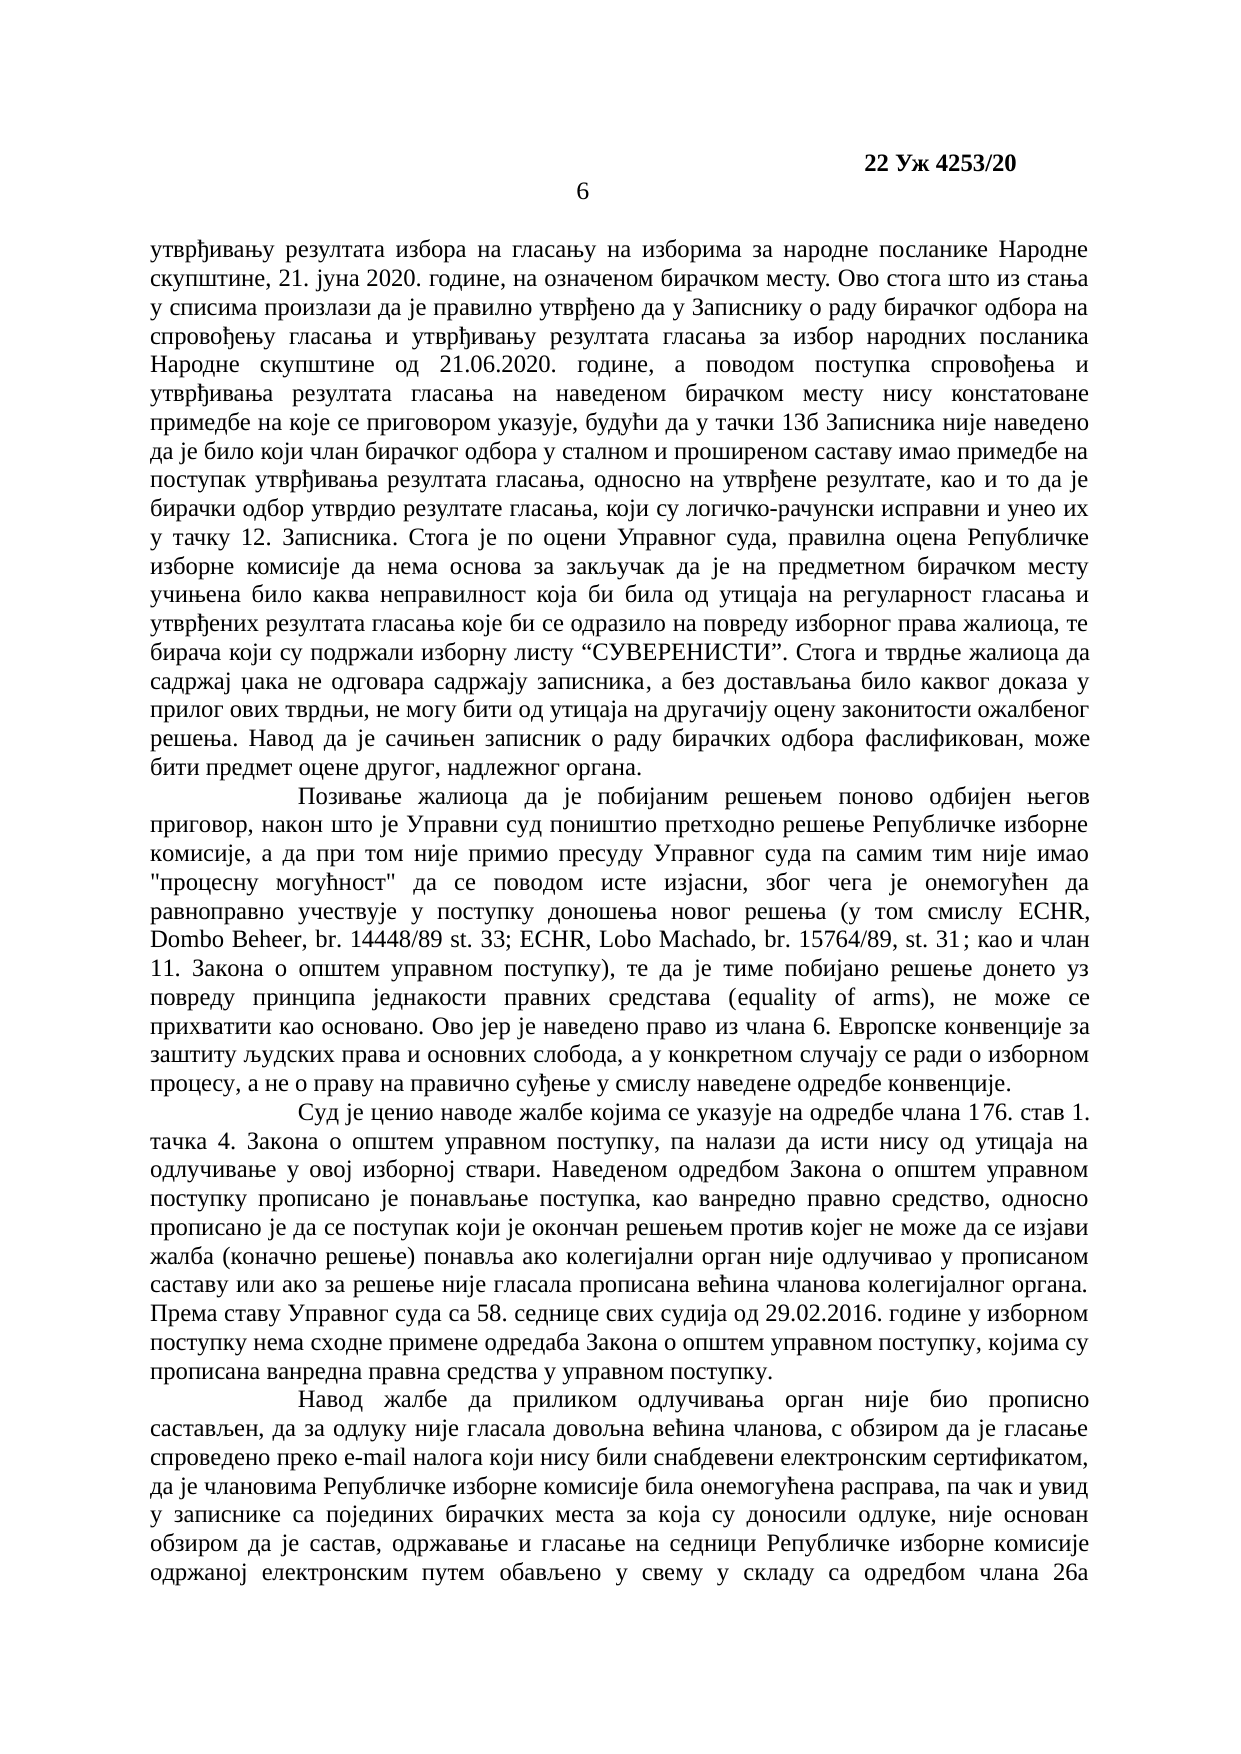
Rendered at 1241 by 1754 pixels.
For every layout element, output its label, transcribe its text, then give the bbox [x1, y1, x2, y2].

text утврђивању резултата избора на гласању на изборима за народне посланике Народне скупштине, 21. јуна 2020. године, на означеном бирачком месту. Ово стога што из стања у списима произлази да је правилно утврђено да у Записнику о раду бирачког одбора на спровођењу гласања и утврђивању резултата гласања за избор народних посланика Народне скупштине од 21.06.2020. године, а поводом поступка спровођења и утврђивања резултата гласања на наведеном бирачком месту нису констатоване примедбе на које се приговором указује, будући да у тачки 13б Записника није наведено да је било који члан бирачког одбора у сталном и проширеном саставу имао примедбе на поступак утврђивања резултата гласања, односно на утврђене резултате, као и то да је бирачки одбор утврдио резултате гласања, који су логичко-рачунски исправни и унео их у тачку 12. Записника. Стога је по оцени Управног суда, правилна оцена Републичке изборне комисије да нема основа за закључак да је на предметном бирачком месту учињена било каква неправилност која би била од утицаја на регуларност гласања и утврђених резултата гласања које би се одразило на повреду изборног права жалиоца, те бирача који су подржали изборну листу “СУВЕРЕНИСТИ”. Стога и тврдње жалиоца да садржај џака не одговара садржају записника, а без достављања било каквог доказа у прилог ових тврдњи, не могу бити од утицаја на другачију оцену законитости ожалбеног решења. Навод да је сачињен записник о раду бирачких одбора фаслификован, може бити предмет оцене другог, надлежног органа. [150, 234, 1090, 781]
text Навод жалбе да приликом одлучивања орган није био прописно састављен, да за одлуку није гласала довољна већина чланова, с обзиром да је гласање спроведено преко e-mail налога који нису били снабдевени електронским сертификатом, да је члановима Републичке изборне комисије била онемогућена расправа, па чак и увид у записнике са појединих бирачких места за која су доносили одлуке, није основан обзиром да је састав, одржавање и гласање на седници Републичке изборне комисије одржаној електронским путем обављено у свему у складу са одредбом члана 26а [150, 1384, 1090, 1586]
text Суд је ценио наводе жалбе којима се указује на одредбе члана 176. став 1. тачка 4. Закона о општем управном поступку, па налази да исти нису од утицаја на одлучивање у овој изборној ствари. Наведеном одредбом Закона о општем управном поступку прописано је понављање поступка, као ванредно правно средство, односно прописано је да се поступак који је окончан решењем против којег не може да се изјави жалба (коначно решење) понавља ако колегијални орган није одлучивао у прописаном саставу или ако за решење није гласала прописана већина чланова колегијалног органа. Према ставу Управног суда са 58. седнице свих судија од 29.02.2016. године у изборном поступку нема сходне примене одредаба Закона о општем управном поступку, којима су прописана ванредна правна средства у управном поступку. [150, 1097, 1090, 1384]
text Позивање жалиоца да је побијаним решењем поново одбијен његов приговор, након што је Управни суд поништио претходно решење Републичке изборне комисије, а да при том није примио пресуду Управног суда па самим тим није имао "процесну могућност" да се поводом исте изјасни, због чега је онемогућен да равноправно учествује у поступку доношења новог решења (у том смислу ECHR, Dombo Beheer, br. 14448/89 st. 33; ECHR, Lobo Machado, br. 15764/89, st. 31; као и члан 11. Закона о општем управном поступку), те да је тиме побијано решење донето уз повреду принципа једнакости правних средстава (equality of arms), не може се прихватити као основано. Ово јер је наведено право из члана 6. Европске конвенције за заштиту људских права и основних слобода, а у конкретном случају се ради о изборном процесу, а не о праву на правично суђење у смислу наведене одредбе конвенције. [150, 781, 1090, 1097]
